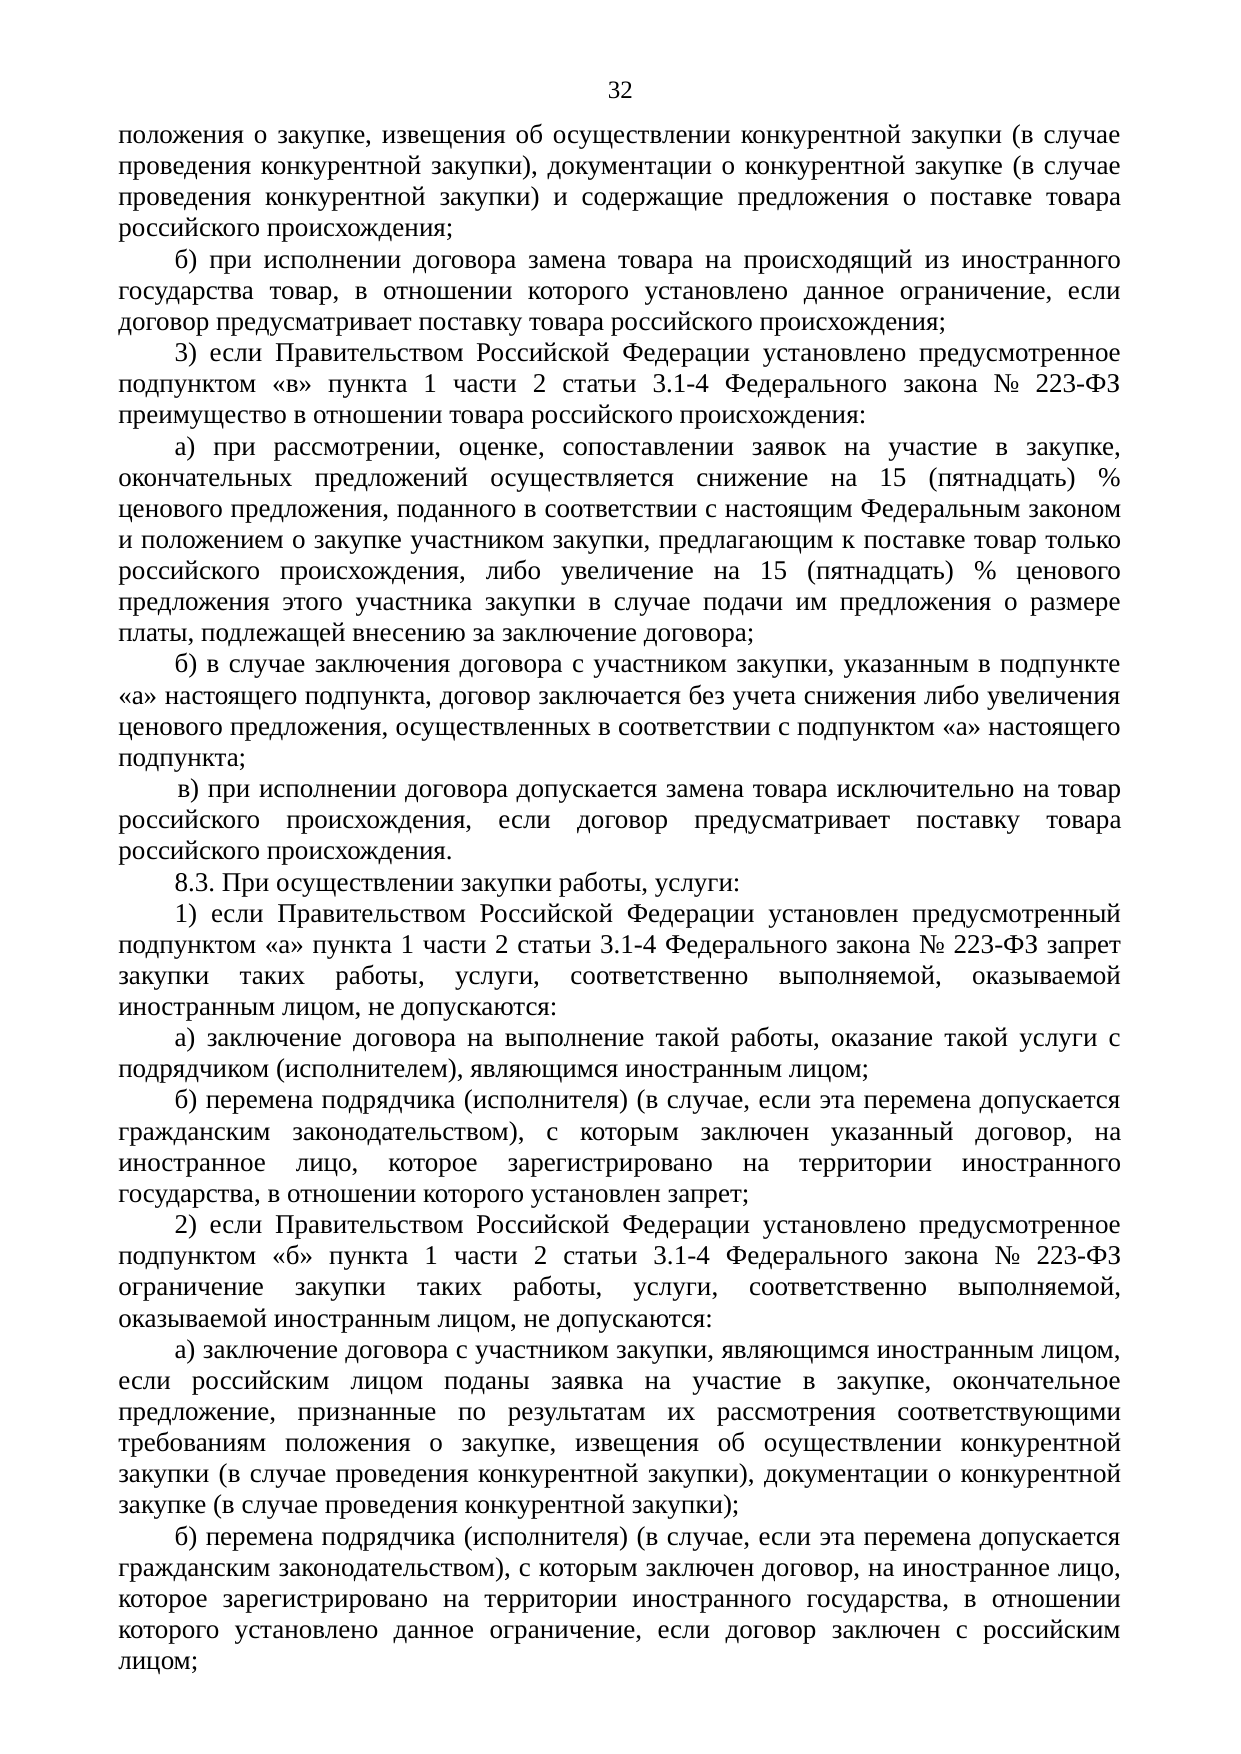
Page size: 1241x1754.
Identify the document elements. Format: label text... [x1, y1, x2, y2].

text а) заключение договора на выполнение такой работы, оказание такой услуги с подрядчиком (исполнителем), являющимся иностранным лицом; [118, 1021, 1122, 1084]
text в) при исполнении договора допускается замена товара исключительно на товар российского происхождения, если договор предусматривает поставку товара российского происхождения. [118, 772, 1122, 866]
text б) перемена подрядчика (исполнителя) (в случае, если эта перемена допускается гражданским законодательством), с которым заключен указанный договор, на иностранное лицо, которое зарегистрировано на территории иностранного государства, в отношении которого установлен запрет; [118, 1084, 1122, 1208]
text 1) если Правительством Российской Федерации установлен предусмотренный подпунктом «а» пункта 1 части 2 статьи 3.1-4 Федерального закона № 223-ФЗ запрет закупки таких работы, услуги, соответственно выполняемой, оказываемой иностранным лицом, не допускаются: [118, 897, 1122, 1021]
text 8.3. При осуществлении закупки работы, услуги: [118, 866, 1122, 897]
text б) перемена подрядчика (исполнителя) (в случае, если эта перемена допускается гражданским законодательством), с которым заключен договор, на иностранное лицо, которое зарегистрировано на территории иностранного государства, в отношении которого установлено данное ограничение, если договор заключен с российским лицом; [118, 1520, 1122, 1675]
text 2) если Правительством Российской Федерации установлено предусмотренное подпунктом «б» пункта 1 части 2 статьи 3.1-4 Федерального закона № 223-ФЗ ограничение закупки таких работы, услуги, соответственно выполняемой, оказываемой иностранным лицом, не допускаются: [118, 1208, 1122, 1333]
text б) в случае заключения договора с участником закупки, указанным в подпункте «а» настоящего подпункта, договор заключается без учета снижения либо увеличения ценового предложения, осуществленных в соответствии с подпунктом «а» настоящего подпункта; [118, 648, 1122, 772]
text 3) если Правительством Российской Федерации установлено предусмотренное подпунктом «в» пункта 1 части 2 статьи 3.1-4 Федерального закона № 223-ФЗ преимущество в отношении товара российского происхождения: [118, 336, 1122, 429]
text б) при исполнении договора замена товара на происходящий из иностранного государства товар, в отношении которого установлено данное ограничение, если договор предусматривает поставку товара российского происхождения; [118, 243, 1122, 336]
text положения о закупке, извещения об осуществлении конкурентной закупки (в случае проведения конкурентной закупки), документации о конкурентной закупке (в случае проведения конкурентной закупки) и содержащие предложения о поставке товара российского происхождения; [118, 118, 1122, 243]
text а) заключение договора с участником закупки, являющимся иностранным лицом, если российским лицом поданы заявка на участие в закупке, окончательное предложение, признанные по результатам их рассмотрения соответствующими требованиям положения о закупке, извещения об осуществлении конкурентной закупки (в случае проведения конкурентной закупки), документации о конкурентной закупке (в случае проведения конкурентной закупки); [118, 1333, 1122, 1520]
text а) при рассмотрении, оценке, сопоставлении заявок на участие в закупке, окончательных предложений осуществляется снижение на 15 (пятнадцать) % ценового предложения, поданного в соответствии с настоящим Федеральным законом и положением о закупке участником закупки, предлагающим к поставке товар только российского происхождения, либо увеличение на 15 (пятнадцать) % ценового предложения этого участника закупки в случае подачи им предложения о размере платы, подлежащей внесению за заключение договора; [118, 429, 1122, 648]
